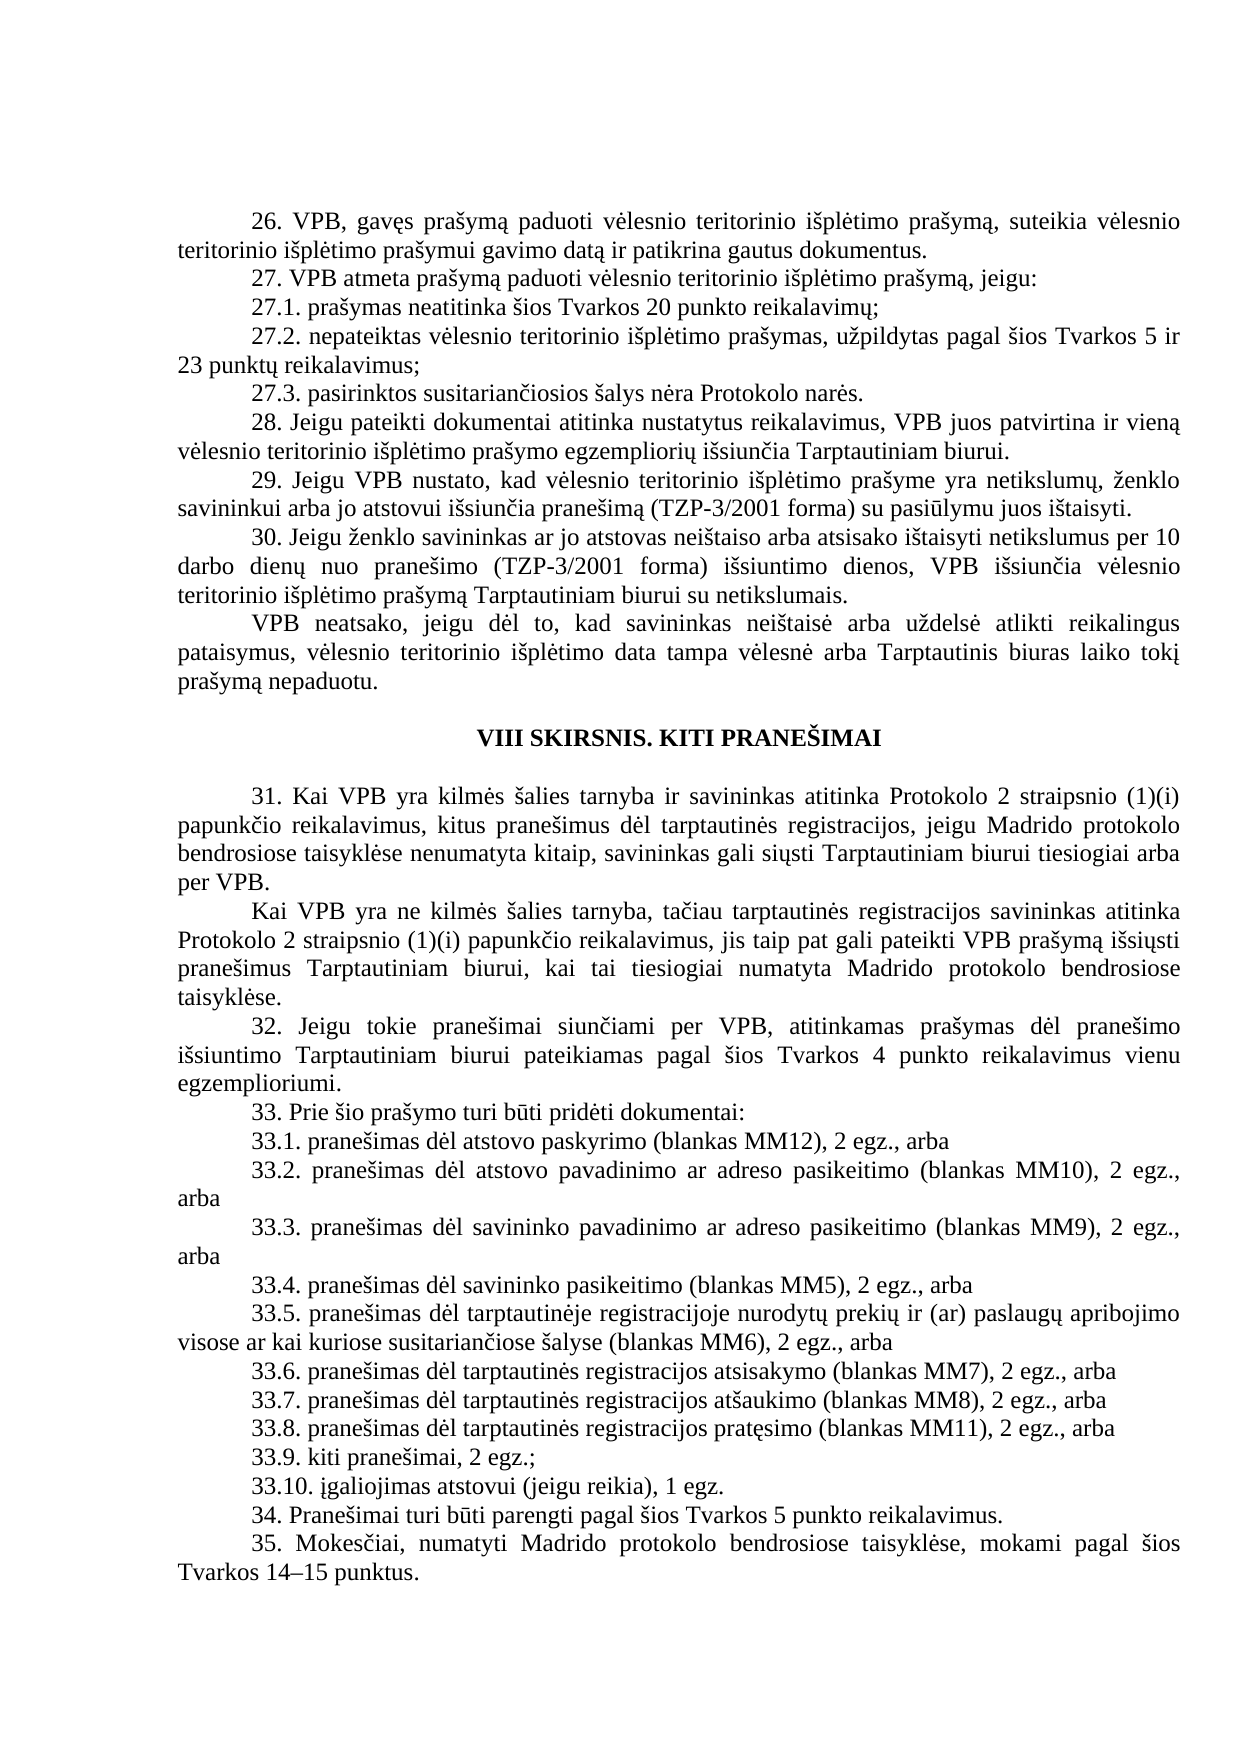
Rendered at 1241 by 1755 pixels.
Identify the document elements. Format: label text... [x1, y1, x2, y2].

text 30. Jeigu ženklo savininkas ar jo atstovas neištaiso arba atsisako ištaisyti netikslumus per 10 darbo dienų nuo pranešimo (TZP-3/2001 forma) išsiuntimo dienos, VPB išsiunčia vėlesnio teritorinio išplėtimo prašymą Tarptautiniam biurui su netikslumais. [177, 522, 1181, 608]
text 33.3. pranešimas dėl savininko pavadinimo ar adreso pasikeitimo (blankas MM9), 2 egz., arba [177, 1212, 1181, 1270]
text 33.9. kiti pranešimai, 2 egz.; [177, 1442, 1181, 1471]
text 26. VPB, gavęs prašymą paduoti vėlesnio teritorinio išplėtimo prašymą, suteikia vėlesnio teritorinio išplėtimo prašymui gavimo datą ir patikrina gautus dokumentus. [177, 206, 1181, 263]
text 33. Prie šio prašymo turi būti pridėti dokumentai: [177, 1097, 1181, 1126]
text 33.5. pranešimas dėl tarptautinėje registracijoje nurodytų prekių ir (ar) paslaugų apribojimo visose ar kai kuriose susitariančiose šalyse (blankas MM6), 2 egz., arba [177, 1298, 1181, 1356]
text 32. Jeigu tokie pranešimai siunčiami per VPB, atitinkamas prašymas dėl pranešimo išsiuntimo Tarptautiniam biurui pateikiamas pagal šios Tvarkos 4 punkto reikalavimus vienu egzemplioriumi. [177, 1011, 1181, 1097]
text 35. Mokesčiai, numatyti Madrido protokolo bendrosiose taisyklėse, mokami pagal šios Tvarkos 14–15 punktus. [177, 1528, 1181, 1586]
text 27.2. nepateiktas vėlesnio teritorinio išplėtimo prašymas, užpildytas pagal šios Tvarkos 5 ir 23 punktų reikalavimus; [177, 321, 1181, 378]
text VIII SKIRSNIS. KITI PRANEšIMAI [177, 723, 1181, 752]
text 33.6. pranešimas dėl tarptautinės registracijos atsisakymo (blankas MM7), 2 egz., arba [177, 1356, 1181, 1385]
text VPB neatsako, jeigu dėl to, kad savininkas neištaisė arba uždelsė atlikti reikalingus pataisymus, vėlesnio teritorinio išplėtimo data tampa vėlesnė arba Tarptautinis biuras laiko tokį prašymą nepaduotu. [177, 608, 1181, 695]
text 33.2. pranešimas dėl atstovo pavadinimo ar adreso pasikeitimo (blankas MM10), 2 egz., arba [177, 1155, 1181, 1212]
text 28. Jeigu pateikti dokumentai atitinka nustatytus reikalavimus, VPB juos patvirtina ir vieną vėlesnio teritorinio išplėtimo prašymo egzempliorių išsiunčia Tarptautiniam biurui. [177, 407, 1181, 465]
text 27. VPB atmeta prašymą paduoti vėlesnio teritorinio išplėtimo prašymą, jeigu: [177, 263, 1181, 292]
text 27.3. pasirinktos susitariančiosios šalys nėra Protokolo narės. [177, 378, 1181, 407]
text Kai VPB yra ne kilmės šalies tarnyba, tačiau tarptautinės registracijos savininkas atitinka Protokolo 2 straipsnio (1)(i) papunkčio reikalavimus, jis taip pat gali pateikti VPB prašymą išsiųsti pranešimus Tarptautiniam biurui, kai tai tiesiogiai numatyta Madrido protokolo bendrosiose taisyklėse. [177, 896, 1181, 1011]
text 33.1. pranešimas dėl atstovo paskyrimo (blankas MM12), 2 egz., arba [177, 1126, 1181, 1155]
text 33.8. pranešimas dėl tarptautinės registracijos pratęsimo (blankas MM11), 2 egz., arba [177, 1413, 1181, 1442]
text 29. Jeigu VPB nustato, kad vėlesnio teritorinio išplėtimo prašyme yra netikslumų, ženklo savininkui arba jo atstovui išsiunčia pranešimą (TZP-3/2001 forma) su pasiūlymu juos ištaisyti. [177, 465, 1181, 522]
text 33.7. pranešimas dėl tarptautinės registracijos atšaukimo (blankas MM8), 2 egz., arba [177, 1385, 1181, 1413]
text 31. Kai VPB yra kilmės šalies tarnyba ir savininkas atitinka Protokolo 2 straipsnio (1)(i) papunkčio reikalavimus, kitus pranešimus dėl tarptautinės registracijos, jeigu Madrido protokolo bendrosiose taisyklėse nenumatyta kitaip, savininkas gali siųsti Tarptautiniam biurui tiesiogiai arba per VPB. [177, 781, 1181, 896]
text 34. Pranešimai turi būti parengti pagal šios Tvarkos 5 punkto reikalavimus. [177, 1500, 1181, 1528]
text 27.1. prašymas neatitinka šios Tvarkos 20 punkto reikalavimų; [177, 292, 1181, 321]
text 33.10. įgaliojimas atstovui (jeigu reikia), 1 egz. [177, 1471, 1181, 1500]
text 33.4. pranešimas dėl savininko pasikeitimo (blankas MM5), 2 egz., arba [177, 1270, 1181, 1298]
